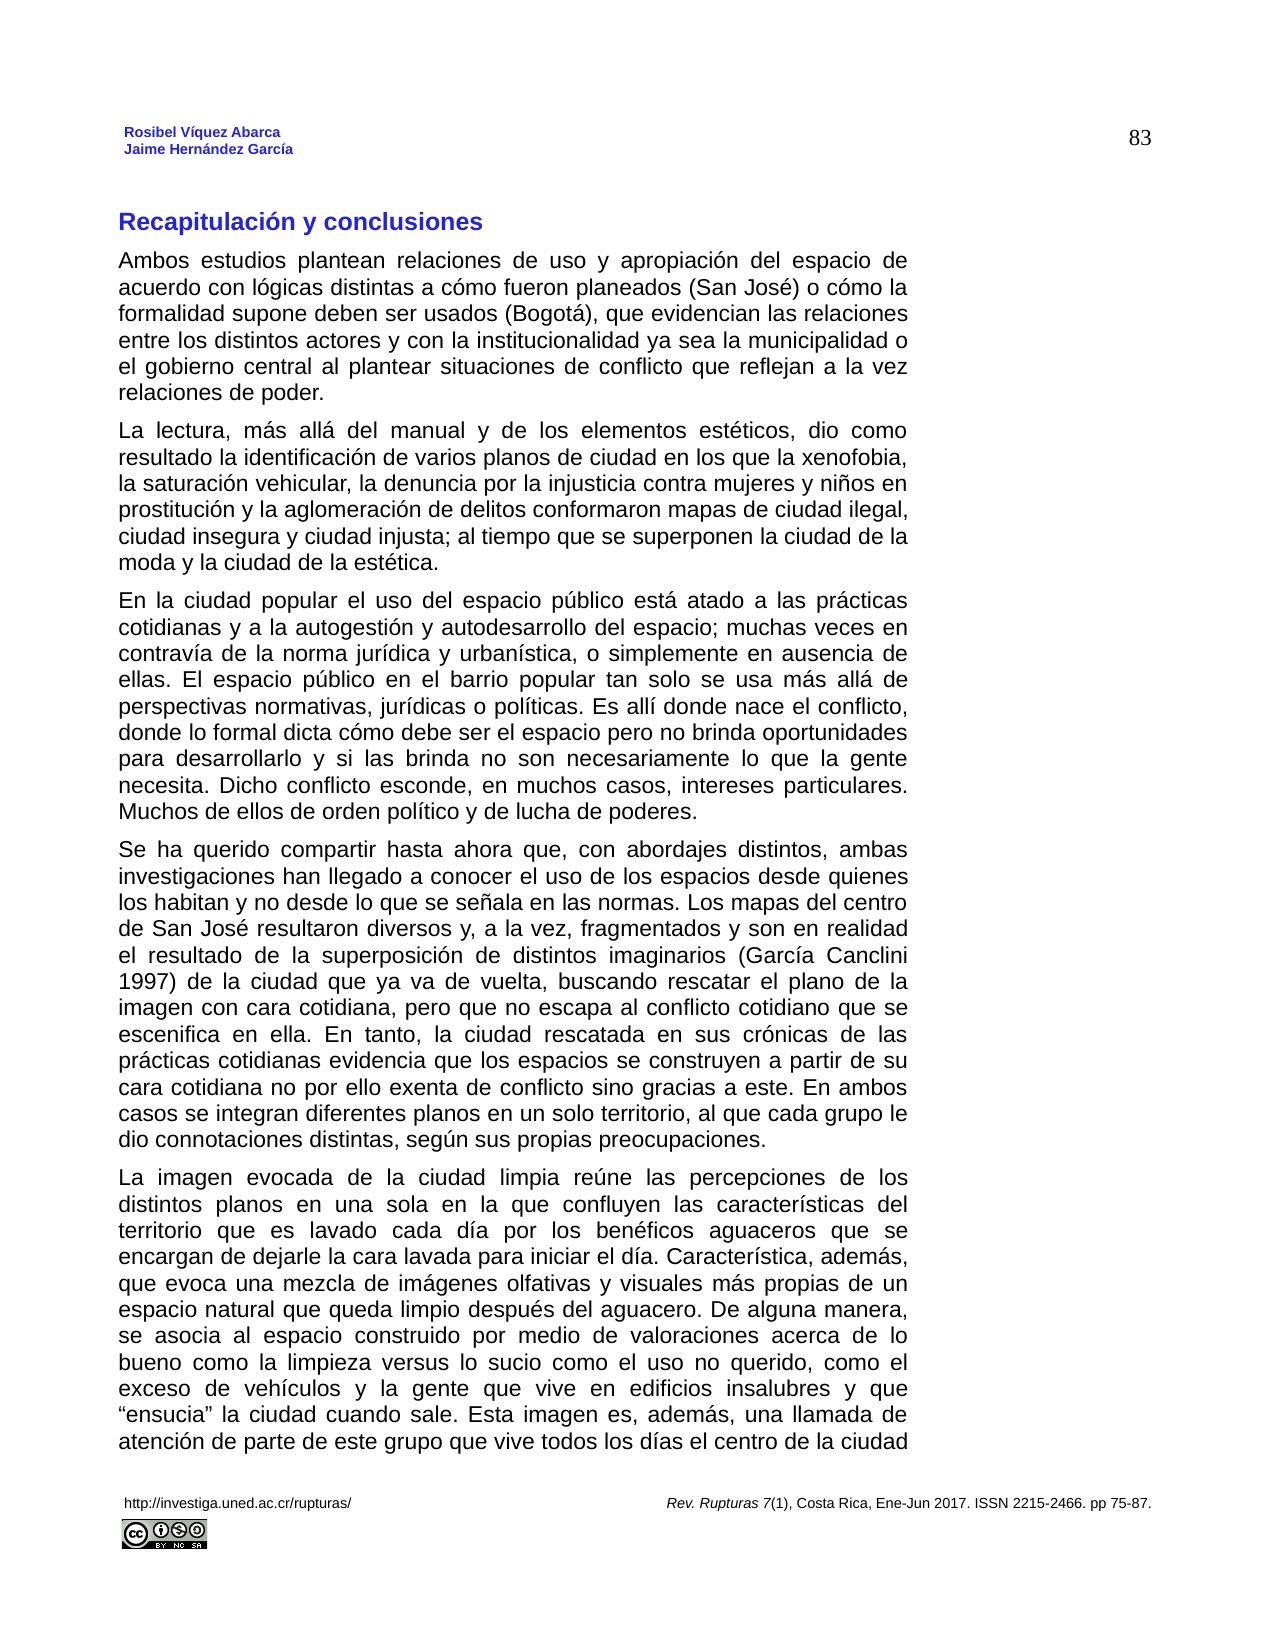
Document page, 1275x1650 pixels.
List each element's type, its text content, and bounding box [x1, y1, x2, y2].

text En la ciudad popular el uso del espacio público está atado a las prácticas cotidianas y a la autogestión y autodesarrollo del espacio; muchas veces en contravía de la norma jurídica y urbanística, o simplemente en ausencia de ellas. El espacio público en el barrio popular tan solo se usa más allá de perspectivas normativas, jurídicas o políticas. Es allí donde nace el conflicto, donde lo formal dicta cómo debe ser el espacio pero no brinda oportunidades para desarrollarlo y si las brinda no son necesariamente lo que la gente necesita. Dicho conflicto esconde, en muchos casos, intereses particulares. Muchos de ellos de orden político y de lucha de poderes. [118, 587, 909, 824]
text Se ha querido compartir hasta ahora que, con abordajes distintos, ambas investigaciones han llegado a conocer el uso de los espacios desde quienes los habitan y no desde lo que se señala en las normas. Los mapas del centro de San José resultaron diversos y, a la vez, fragmentados y son en realidad el resultado de la superposición de distintos imaginarios (García Canclini 1997) de la ciudad que ya va de vuelta, buscando rescatar el plano de la imagen con cara cotidiana, pero que no escapa al conflicto cotidiano que se escenifica en ella. En tanto, la ciudad rescatada en sus crónicas de las prácticas cotidianas evidencia que los espacios se construyen a partir de su cara cotidiana no por ello exenta de conflicto sino gracias a este. En ambos casos se integran diferentes planos en un solo territorio, al que cada grupo le dio connotaciones distintas, según sus propias preocupaciones. [118, 836, 909, 1152]
picture [121, 1519, 208, 1549]
text La imagen evocada de la ciudad limpia reúne las percepciones de los distintos planos en una sola en la que confluyen las características del territorio que es lavado cada día por los benéficos aguaceros que se encargan de dejarle la cara lavada para iniciar el día. Característica, además, que evoca una mezcla de imágenes olfativas y visuales más propias de un espacio natural que queda limpio después del aguacero. De alguna manera, se asocia al espacio construido por medio de valoraciones acerca de lo bueno como la limpieza versus lo sucio como el uso no querido, como el exceso de vehículos y la gente que vive en edificios insalubres y que “ensucia” la ciudad cuando sale. Esta imagen es, además, una llamada de atención de parte de este grupo que vive todos los días el centro de la ciudad [118, 1164, 909, 1454]
text Ambos estudios plantean relaciones de uso y apropiación del espacio de acuerdo con lógicas distintas a cómo fueron planeados (San José) o cómo la formalidad supone deben ser usados (Bogotá), que evidencian las relaciones entre los distintos actores y con la institucionalidad ya sea la municipalidad o el gobierno central al plantear situaciones de conflicto que reflejan a la vez relaciones de poder. [118, 247, 909, 406]
text La lectura, más allá del manual y de los elementos estéticos, dio como resultado la identificación de varios planos de ciudad en los que la xenofobia, la saturación vehicular, la denuncia por la injusticia contra mujeres y niños en prostitución y la aglomeración de delitos conformaron mapas de ciudad ilegal, ciudad insegura y ciudad injusta; al tiempo que se superponen la ciudad de la moda y la ciudad de la estética. [118, 417, 909, 576]
subtitle Recapitulación y conclusiones [118, 207, 909, 236]
